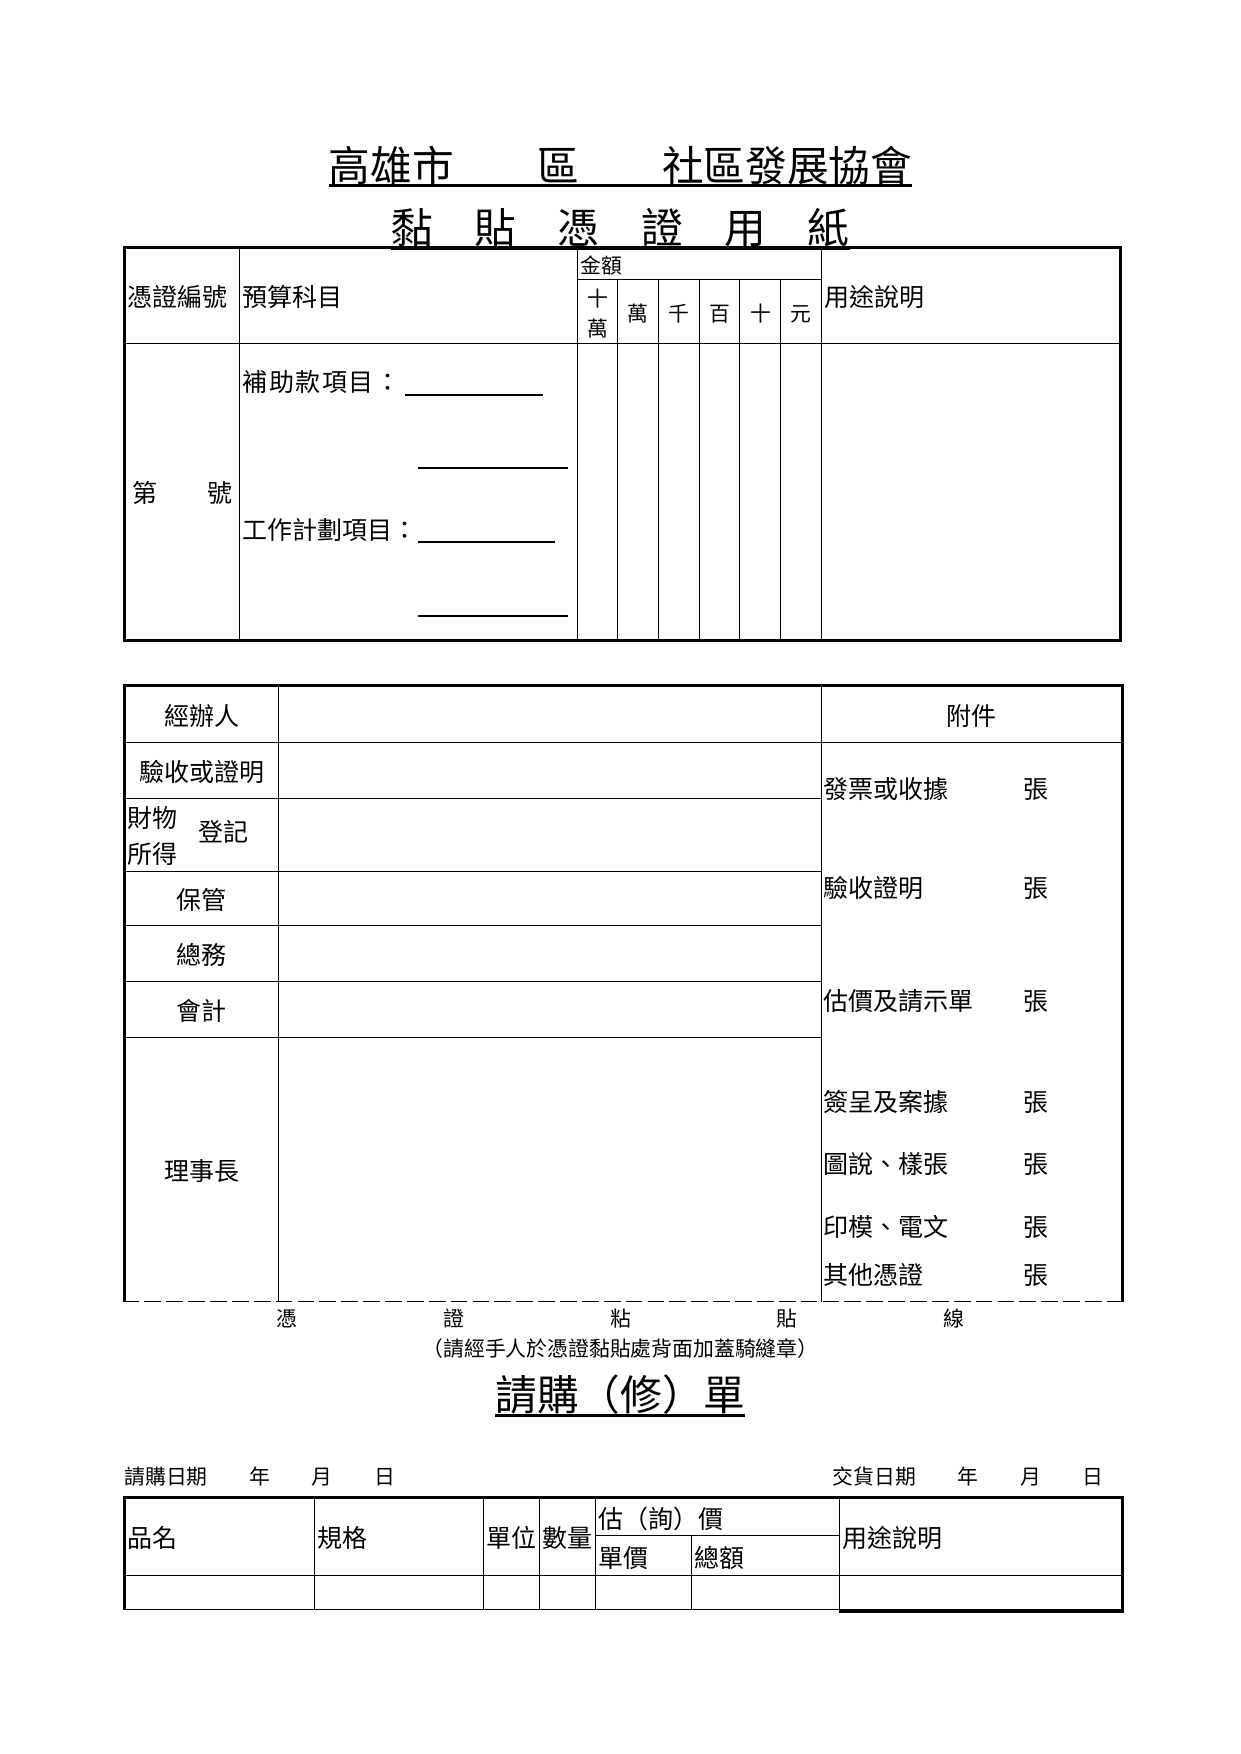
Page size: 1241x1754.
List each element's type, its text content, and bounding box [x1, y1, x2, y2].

table_cell [781, 344, 821, 639]
text 高雄市 區 社區發展協會 [124, 121, 1116, 183]
table_header 用途說明 [822, 249, 1119, 343]
text 憑 證 粘 貼 線 [124, 1302, 1116, 1332]
table_header 經辦人 [126, 687, 278, 742]
table_cell 總額 [692, 1536, 839, 1575]
table_cell 補助款項目： 工作計劃項目： [240, 344, 577, 639]
table_header 規格 [315, 1499, 483, 1575]
table_header 用途說明 [840, 1499, 1121, 1575]
table_cell 十 [740, 280, 780, 343]
table_cell 驗收或證明 [126, 743, 278, 798]
table_cell [279, 926, 821, 981]
table_cell [578, 344, 617, 639]
table_cell 單價 [596, 1536, 691, 1575]
table_cell 萬 [618, 280, 658, 343]
table_header [279, 687, 821, 742]
table_cell [700, 344, 739, 639]
table_header 憑證編號 [126, 249, 239, 343]
table_cell 第 號 [126, 344, 239, 639]
table_cell [279, 1038, 821, 1301]
table_cell [618, 344, 658, 639]
table_cell 元 [781, 280, 821, 343]
table_cell 會計 [126, 982, 278, 1037]
table_cell [540, 1576, 595, 1609]
text 請購（修）單 [124, 1362, 1116, 1423]
text （請經手人於憑證黏貼處背面加蓋騎縫章） [124, 1332, 1116, 1362]
table_cell 總務 [126, 926, 278, 981]
table_cell [692, 1576, 839, 1609]
table_cell 百 [700, 280, 739, 343]
table_cell [279, 982, 821, 1037]
table_cell [840, 1576, 1121, 1609]
table_header 品名 [126, 1499, 314, 1575]
table_cell [659, 344, 699, 639]
table_cell [279, 872, 821, 925]
table_header 附件 [822, 687, 1121, 742]
table_cell [279, 799, 821, 871]
table_cell 十萬 [578, 280, 617, 343]
table_cell [279, 743, 821, 798]
table_cell [822, 344, 1119, 639]
table_header 數量 [540, 1499, 595, 1575]
table_header 預算科目 [240, 249, 577, 343]
table_header 金額 [578, 250, 821, 279]
table_cell 財物 所得 [126, 799, 278, 871]
table_cell [315, 1576, 483, 1609]
table_cell [596, 1576, 691, 1609]
text 請購日期 年 月 日 交貨日期 年 月 日 [124, 1433, 1116, 1496]
table_cell [126, 1576, 314, 1609]
table_cell 千 [659, 280, 699, 343]
table_header 估（詢）價 [596, 1499, 839, 1535]
table_cell [484, 1576, 539, 1609]
text 黏 貼 憑 證 用 紙 [124, 183, 1116, 246]
table_cell [740, 344, 780, 639]
table_cell 理事長 [126, 1038, 278, 1301]
table_header 單位 [484, 1499, 539, 1575]
table_cell 發票或收據 張 驗收證明 張 估價及請示單 張 簽呈及案據 張 圖說、樣張 張 印模、電文 張 其他憑證 張 [822, 743, 1121, 1301]
table_cell 保管 [126, 872, 278, 925]
